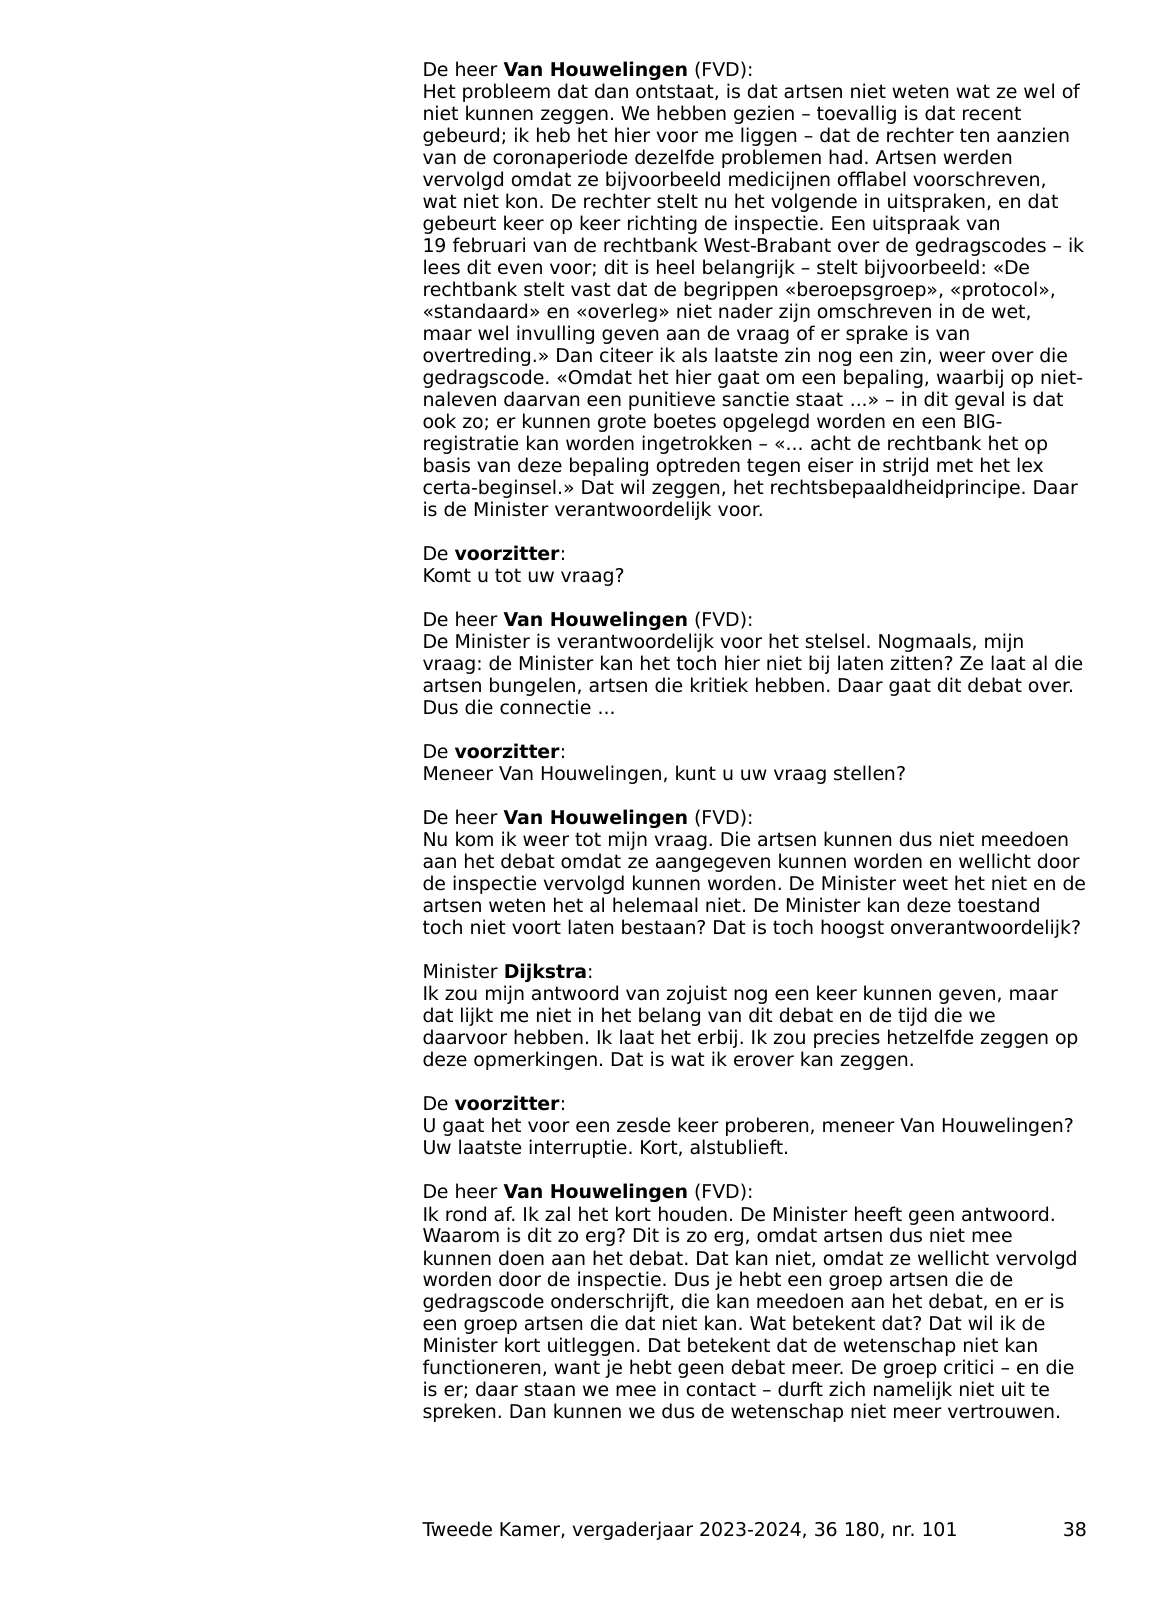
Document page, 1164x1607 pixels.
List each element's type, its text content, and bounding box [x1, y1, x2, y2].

text U gaat het voor een zesde keer proberen, meneer Van Houwelingen? Uw laatste interruptie. Kort, alstublieft. [422, 1115, 1087, 1159]
text De voorzitter: [422, 741, 1087, 763]
text De Minister is verantwoordelijk voor het stelsel. Nogmaals, mijn vraag: de Minister kan het toch hier niet bij laten zitten? Ze laat al die artsen bungelen, artsen die kritiek hebben. Daar gaat dit debat over. Dus die connectie ... [422, 631, 1087, 719]
text Komt u tot uw vraag? [422, 565, 1087, 587]
text De heer Van Houwelingen (FVD): [422, 807, 1087, 829]
text De heer Van Houwelingen (FVD): [422, 609, 1087, 631]
text De heer Van Houwelingen (FVD): [422, 1181, 1087, 1203]
text Meneer Van Houwelingen, kunt u uw vraag stellen? [422, 763, 1087, 785]
text Minister Dijkstra: [422, 961, 1087, 983]
text Ik zou mijn antwoord van zojuist nog een keer kunnen geven, maar dat lijkt me niet in het belang van dit debat en de tijd die we daarvoor hebben. Ik laat het erbij. Ik zou precies hetzelfde zeggen op deze opmerkingen. Dat is wat ik erover kan zeggen. [422, 983, 1087, 1071]
text Ik rond af. Ik zal het kort houden. De Minister heeft geen antwoord. Waarom is dit zo erg? Dit is zo erg, omdat artsen dus niet mee kunnen doen aan het debat. Dat kan niet, omdat ze wellicht vervolgd worden door de inspectie. Dus je hebt een groep artsen die de gedragscode onderschrijft, die kan meedoen aan het debat, en er is een groep artsen die dat niet kan. Wat betekent dat? Dat wil ik de Minister kort uitleggen. Dat betekent dat de wetenschap niet kan functioneren, want je hebt geen debat meer. De groep critici – en die is er; daar staan we mee in contact – durft zich namelijk niet uit te spreken. Dan kunnen we dus de wetenschap niet meer vertrouwen. [422, 1203, 1087, 1423]
text Het probleem dat dan ontstaat, is dat artsen niet weten wat ze wel of niet kunnen zeggen. We hebben gezien – toevallig is dat recent gebeurd; ik heb het hier voor me liggen – dat de rechter ten aanzien van de coronaperiode dezelfde problemen had. Artsen werden vervolgd omdat ze bijvoorbeeld medicijnen offlabel voorschreven, wat niet kon. De rechter stelt nu het volgende in uitspraken, en dat gebeurt keer op keer richting de inspectie. Een uitspraak van 19 februari van de rechtbank West-Brabant over de gedragscodes – ik lees dit even voor; dit is heel belangrijk – stelt bijvoorbeeld: «De rechtbank stelt vast dat de begrippen «beroepsgroep», «protocol», «standaard» en «overleg» niet nader zijn omschreven in de wet, maar wel invulling geven aan de vraag of er sprake is van overtreding.» Dan citeer ik als laatste zin nog een zin, weer over die gedragscode. «Omdat het hier gaat om een bepaling, waarbij op niet-naleven daarvan een punitieve sanctie staat ...» – in dit geval is dat ook zo; er kunnen grote boetes opgelegd worden en een BIG-registratie kan worden ingetrokken – «... acht de rechtbank het op basis van deze bepaling optreden tegen eiser in strijd met het lex certa-beginsel.» Dat wil zeggen, het rechtsbepaaldheidprincipe. Daar is de Minister verantwoordelijk voor. [422, 81, 1087, 521]
text Nu kom ik weer tot mijn vraag. Die artsen kunnen dus niet meedoen aan het debat omdat ze aangegeven kunnen worden en wellicht door de inspectie vervolgd kunnen worden. De Minister weet het niet en de artsen weten het al helemaal niet. De Minister kan deze toestand toch niet voort laten bestaan? Dat is toch hoogst onverantwoordelijk? [422, 829, 1087, 939]
text De heer Van Houwelingen (FVD): [422, 59, 1087, 81]
text De voorzitter: [422, 543, 1087, 565]
text De voorzitter: [422, 1093, 1087, 1115]
